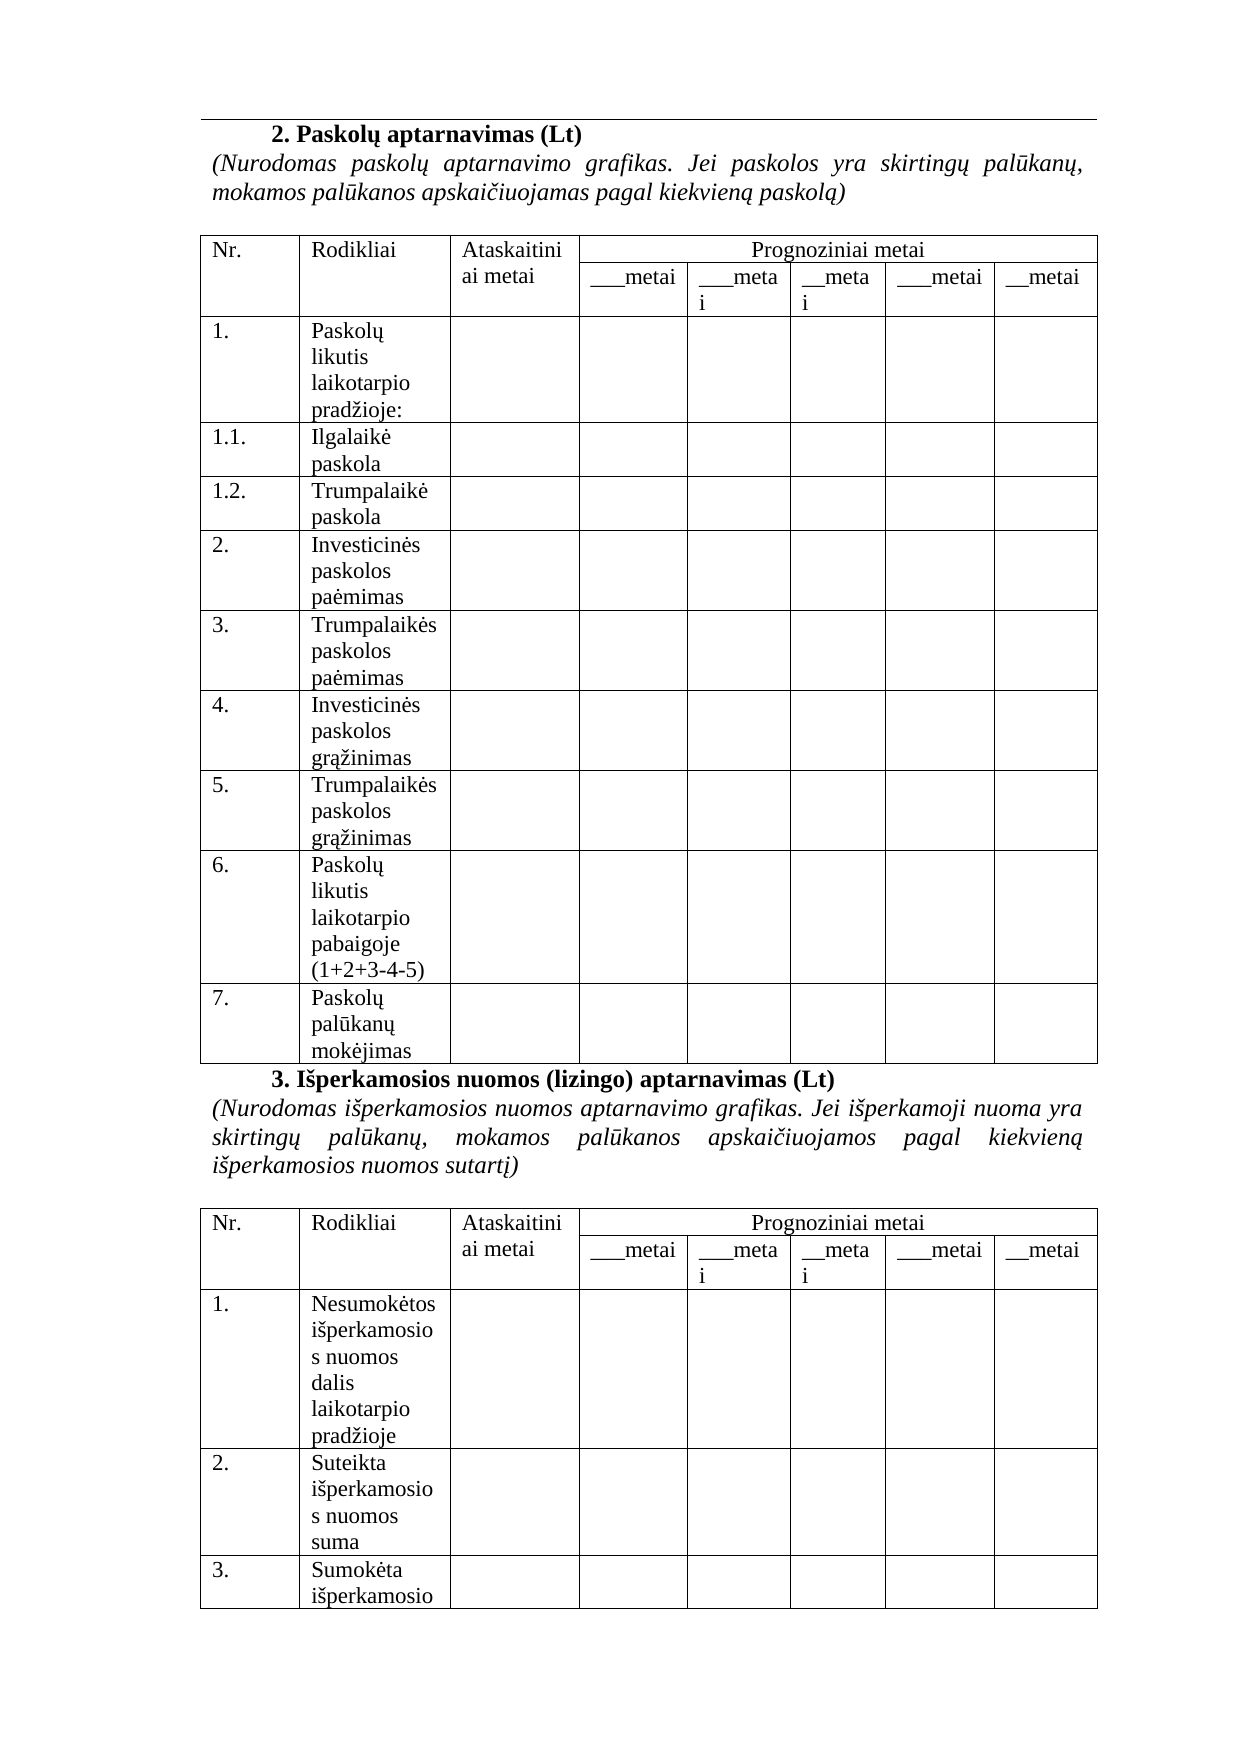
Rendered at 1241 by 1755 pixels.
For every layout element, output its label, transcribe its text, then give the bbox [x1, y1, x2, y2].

table_cell ___metai [688, 1236, 790, 1289]
table_cell 3. [201, 611, 299, 690]
table_cell Trumpalaikė paskola [300, 477, 450, 530]
table_cell [995, 771, 1097, 850]
table_cell Prognoziniai metai [580, 236, 1097, 262]
table_cell [580, 1556, 687, 1608]
table_cell 7. [201, 984, 299, 1063]
table_cell [451, 1556, 579, 1608]
table_cell Nr. [201, 1209, 299, 1289]
table_cell [451, 771, 579, 850]
table_cell [580, 771, 687, 850]
table_cell Paskolų likutis laikotarpio pradžioje: [300, 317, 450, 422]
table_cell [580, 531, 687, 610]
table_cell [580, 1290, 687, 1448]
table_cell [886, 851, 994, 983]
table_cell [688, 477, 790, 530]
table_cell [580, 477, 687, 530]
table_cell 2. [201, 531, 299, 610]
table_cell 1. [201, 1290, 299, 1448]
table_cell [688, 611, 790, 690]
table_cell 6. [201, 851, 299, 983]
table_cell [886, 531, 994, 610]
table_cell [688, 1290, 790, 1448]
table_cell 3. Išperkamosios nuomos (lizingo) aptarnavimas (Lt) (Nurodomas išperkamosios nuomos aptarnavimo grafikas. Jei išperkamoji nuoma yra skirtingų palūkanų, mokamos palūkanos apskaičiuojamos pagal kiekvieną išperkamosios nuomos sutartį) [201, 1064, 1097, 1208]
table_cell ___metai [688, 263, 790, 316]
table_cell [791, 1556, 885, 1608]
table_cell 5. [201, 771, 299, 850]
table_cell [688, 691, 790, 770]
table_cell [886, 477, 994, 530]
table_cell [580, 423, 687, 476]
table_cell [886, 771, 994, 850]
table_cell Trumpalaikės paskolos paėmimas [300, 611, 450, 690]
table_cell ___metai [580, 1236, 687, 1289]
table_cell [995, 851, 1097, 983]
table_cell [995, 1290, 1097, 1448]
table_cell [886, 611, 994, 690]
table_cell [791, 531, 885, 610]
table_cell Prognoziniai metai [580, 1209, 1097, 1235]
table_cell Rodikliai [300, 1209, 450, 1289]
table_cell [791, 984, 885, 1063]
table_cell 2. Paskolų aptarnavimas (Lt) (Nurodomas paskolų aptarnavimo grafikas. Jei paskolos yra skirtingų palūkanų, mokamos palūkanos apskaičiuojamas pagal kiekvieną paskolą) [201, 120, 1097, 234]
table_cell [580, 1449, 687, 1554]
table_cell [995, 1449, 1097, 1554]
table_cell [791, 423, 885, 476]
table_cell [580, 691, 687, 770]
table_cell [451, 1290, 579, 1448]
table_cell [451, 477, 579, 530]
table_cell [886, 1290, 994, 1448]
table_cell [688, 317, 790, 422]
table_cell Ataskaitiniai metai [451, 1209, 579, 1289]
table_cell [688, 851, 790, 983]
table_cell [688, 1449, 790, 1554]
table_cell [886, 984, 994, 1063]
table_cell [451, 691, 579, 770]
table_cell [688, 771, 790, 850]
table_cell Suteikta išperkamosios nuomos suma [300, 1449, 450, 1554]
table_cell ___metai [580, 263, 687, 316]
table_cell __metai [995, 263, 1097, 316]
table_cell Paskolų likutis laikotarpio pabaigoje (1+2+3-4-5) [300, 851, 450, 983]
table_cell [995, 1556, 1097, 1608]
table_cell [886, 423, 994, 476]
table_cell [791, 1449, 885, 1554]
table_cell 1.2. [201, 477, 299, 530]
table_cell Nr. [201, 236, 299, 316]
table_cell 2. [201, 1449, 299, 1554]
table_cell Ilgalaikė paskola [300, 423, 450, 476]
table_cell 4. [201, 691, 299, 770]
table_cell Nesumokėtos išperkamosios nuomos dalis laikotarpio pradžioje [300, 1290, 450, 1448]
table_cell __metai [995, 1236, 1097, 1289]
table_cell Rodikliai [300, 236, 450, 316]
table_cell [995, 477, 1097, 530]
table_cell [995, 423, 1097, 476]
table_cell [451, 317, 579, 422]
table_cell [886, 1449, 994, 1554]
table_cell [451, 984, 579, 1063]
table_cell Sumokėta išperkamosio [300, 1556, 450, 1608]
table_cell [688, 984, 790, 1063]
table_cell [791, 477, 885, 530]
table_cell [688, 1556, 790, 1608]
table_cell [688, 531, 790, 610]
table_cell Ataskaitiniai metai [451, 236, 579, 316]
table_cell [580, 317, 687, 422]
table_cell [886, 691, 994, 770]
table_cell [580, 984, 687, 1063]
table_cell [451, 423, 579, 476]
table_cell [791, 611, 885, 690]
table_cell 1. [201, 317, 299, 422]
table_cell [688, 423, 790, 476]
table_cell Investicinės paskolos paėmimas [300, 531, 450, 610]
table_cell Investicinės paskolos grąžinimas [300, 691, 450, 770]
table_cell ___metai [886, 263, 994, 316]
table_cell 3. [201, 1556, 299, 1608]
table_cell 1.1. [201, 423, 299, 476]
table_cell [791, 771, 885, 850]
table_cell Paskolų palūkanų mokėjimas [300, 984, 450, 1063]
table_cell ___metai [886, 1236, 994, 1289]
table_header [177, 119, 201, 1608]
table_cell [995, 317, 1097, 422]
table_cell [995, 691, 1097, 770]
table_cell [451, 611, 579, 690]
table_cell [580, 611, 687, 690]
table_cell [451, 851, 579, 983]
table_cell [791, 1290, 885, 1448]
table_cell [580, 851, 687, 983]
table_cell [451, 531, 579, 610]
table_cell [886, 1556, 994, 1608]
table_cell Trumpalaikės paskolos grąžinimas [300, 771, 450, 850]
table_header [1097, 119, 1122, 1608]
table_cell [791, 317, 885, 422]
table_cell __metai [791, 1236, 885, 1289]
table_cell [451, 1449, 579, 1554]
table_cell [791, 691, 885, 770]
table_cell [995, 611, 1097, 690]
table_cell [791, 851, 885, 983]
table_cell [995, 531, 1097, 610]
table_cell [886, 317, 994, 422]
table_cell __metai [791, 263, 885, 316]
table_cell [995, 984, 1097, 1063]
